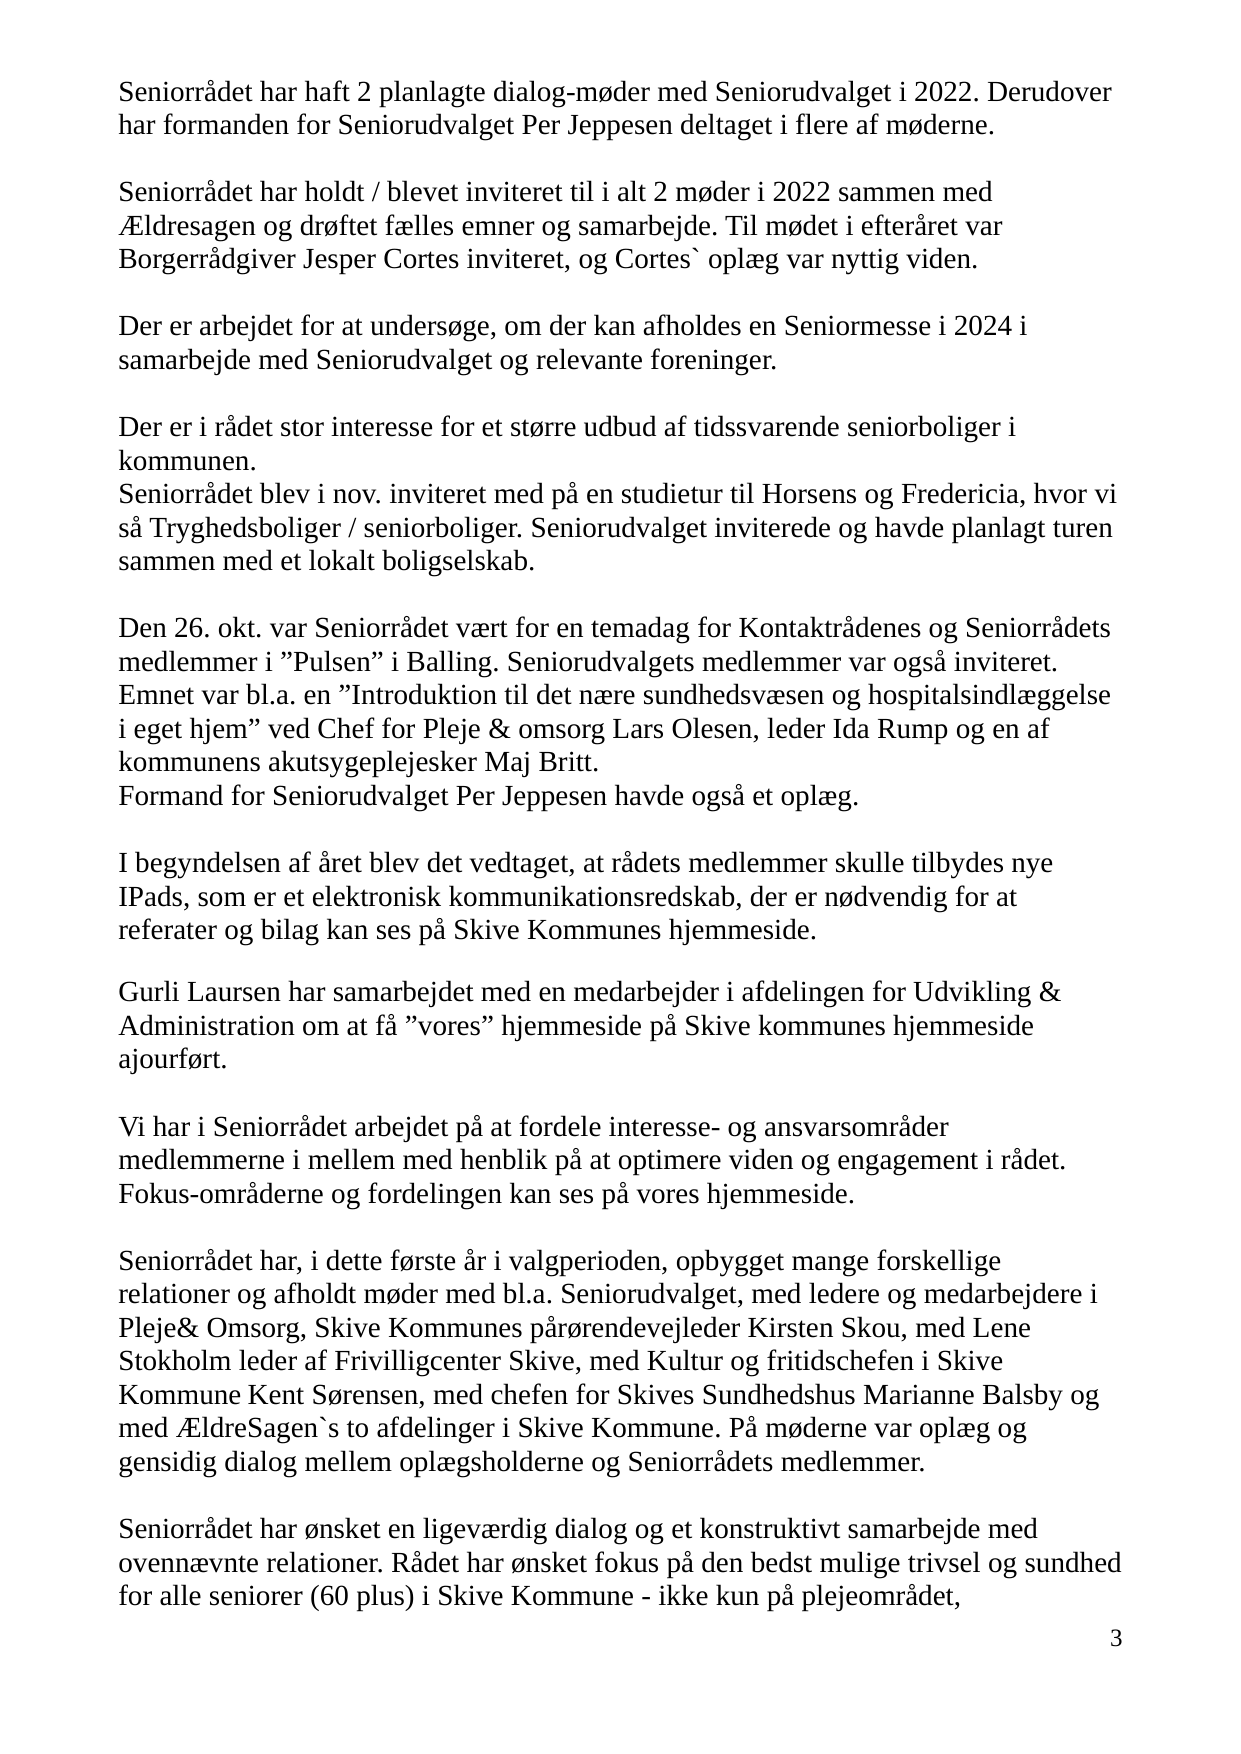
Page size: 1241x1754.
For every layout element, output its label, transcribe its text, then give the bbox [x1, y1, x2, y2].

text Seniorrådet har haft 2 planlagte dialog-møder med Seniorudvalget i 2022. Derudover har formanden for Seniorudvalget Per Jeppesen deltaget i flere af møderne. [118, 74, 1122, 141]
text Seniorrådet har, i dette første år i valgperioden, opbygget mange forskellige [118, 1243, 1122, 1276]
text Vi har i Seniorrådet arbejdet på at fordele interesse- og ansvarsområder medlemmerne i mellem med henblik på at optimere viden og engagement i rådet. [118, 1109, 1122, 1176]
text Gurli Laursen har samarbejdet med en medarbejder i afdelingen for Udvikling & Administration om at få ”vores” hjemmeside på Skive kommunes hjemmeside ajourført. [118, 974, 1122, 1075]
text Der er i rådet stor interesse for et større udbud af tidssvarende seniorboliger i kommunen. [118, 409, 1122, 476]
text Emnet var bl.a. en ”Introduktion til det nære sundhedsvæsen og hospitalsindlæggelse i eget hjem” ved Chef for Pleje & omsorg Lars Olesen, leder Ida Rump og en af kommunens akutsygeplejesker Maj Britt. [118, 677, 1122, 778]
text Borgerrådgiver Jesper Cortes inviteret, og Cortes` oplæg var nyttig viden. [118, 241, 1122, 275]
text relationer og afholdt møder med bl.a. Seniorudvalget, med ledere og medarbejdere i Pleje& Omsorg, Skive Kommunes pårørendevejleder Kirsten Skou, med Lene Stokholm leder af Frivilligcenter Skive, med Kultur og fritidschefen i Skive Kommune Kent Sørensen, med chefen for Skives Sundhedshus Marianne Balsby og med ÆldreSagen`s to afdelinger i Skive Kommune. På møderne var oplæg og gensidig dialog mellem oplægsholderne og Seniorrådets medlemmer. [118, 1276, 1122, 1478]
text Den 26. okt. var Seniorrådet vært for en temadag for Kontaktrådenes og Seniorrådets medlemmer i ”Pulsen” i Balling. Seniorudvalgets medlemmer var også inviteret. [118, 610, 1122, 677]
text Formand for Seniorudvalget Per Jeppesen havde også et oplæg. [118, 778, 1122, 812]
text I begyndelsen af året blev det vedtaget, at rådets medlemmer skulle tilbydes nye IPads, som er et elektronisk kommunikationsredskab, der er nødvendig for at referater og bilag kan ses på Skive Kommunes hjemmeside. [118, 845, 1122, 946]
text Der er arbejdet for at undersøge, om der kan afholdes en Seniormesse i 2024 i samarbejde med Seniorudvalget og relevante foreninger. [118, 308, 1122, 376]
text Seniorrådet blev i nov. inviteret med på en studietur til Horsens og Fredericia, hvor vi så Tryghedsboliger / seniorboliger. Seniorudvalget inviterede og havde planlagt turen sammen med et lokalt boligselskab. [118, 476, 1122, 577]
text Seniorrådet har ønsket en ligeværdig dialog og et konstruktivt samarbejde med ovennævnte relationer. Rådet har ønsket fokus på den bedst mulige trivsel og sundhed for alle seniorer (60 plus) i Skive Kommune - ikke kun på plejeområdet, [118, 1511, 1122, 1612]
text Seniorrådet har holdt / blevet inviteret til i alt 2 møder i 2022 sammen med Ældresagen og drøftet fælles emner og samarbejde. Til mødet i efteråret var [118, 174, 1122, 241]
text Fokus-områderne og fordelingen kan ses på vores hjemmeside. [118, 1176, 1122, 1209]
